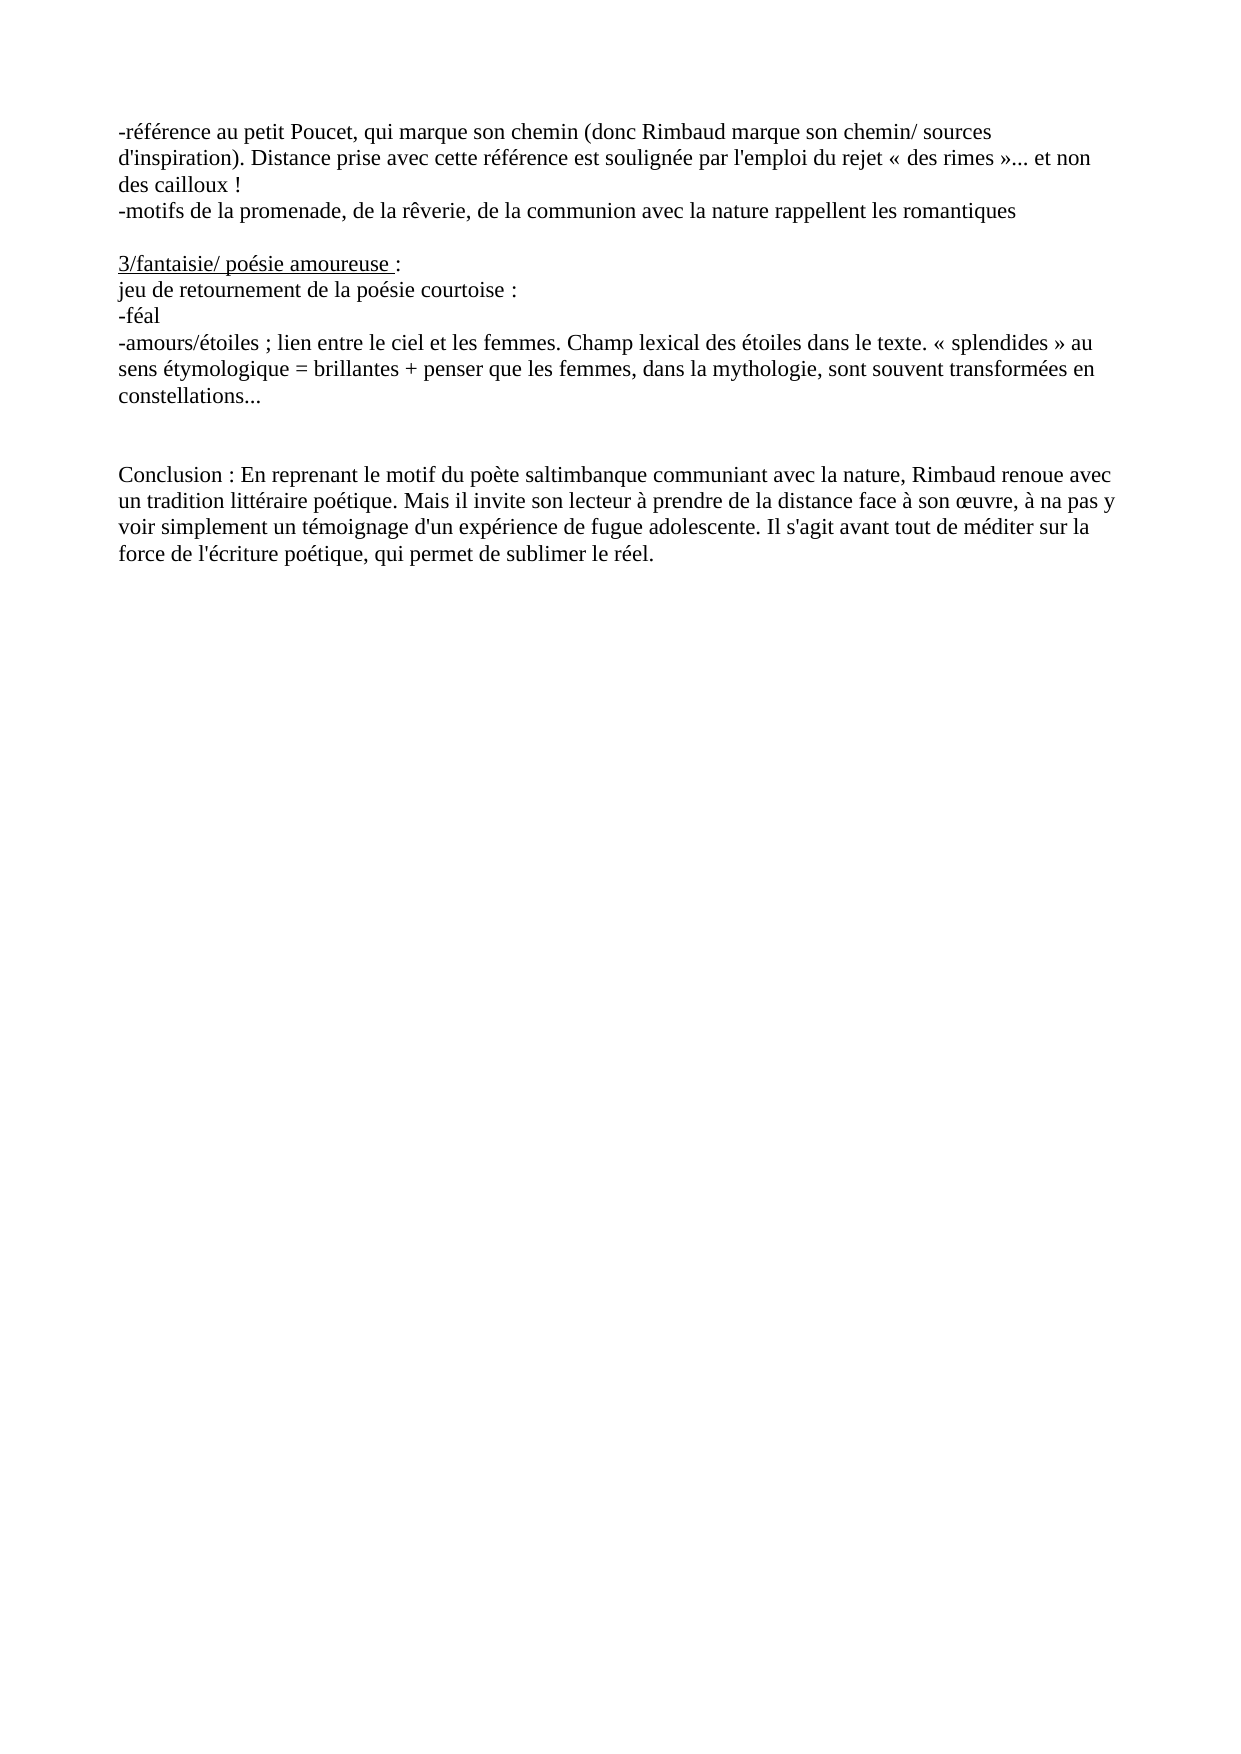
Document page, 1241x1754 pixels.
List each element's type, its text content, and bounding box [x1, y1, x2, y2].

text Conclusion : En reprenant le motif du poète saltimbanque communiant avec la nature, Rimbaud renoue avec un tradition littéraire poétique. Mais il invite son lecteur à prendre de la distance face à son œuvre, à na pas y voir simplement un témoignage d'un expérience de fugue adolescente. Il s'agit avant tout de méditer sur la force de l'écriture poétique, qui permet de sublimer le réel. [118, 461, 1122, 566]
text -amours/étoiles ; lien entre le ciel et les femmes. Champ lexical des étoiles dans le texte. « splendides » au sens étymologique = brillantes + penser que les femmes, dans la mythologie, sont souvent transformées en constellations... [118, 329, 1122, 408]
text 3/fantaisie/ poésie amoureuse : [118, 250, 1122, 276]
text -motifs de la promenade, de la rêverie, de la communion avec la nature rappellent les romantiques [118, 197, 1122, 223]
text -féal [118, 303, 1122, 329]
text -référence au petit Poucet, qui marque son chemin (donc Rimbaud marque son chemin/ sources d'inspiration). Distance prise avec cette référence est soulignée par l'emploi du rejet « des rimes »... et non des cailloux ! [118, 118, 1122, 197]
text jeu de retournement de la poésie courtoise : [118, 276, 1122, 303]
